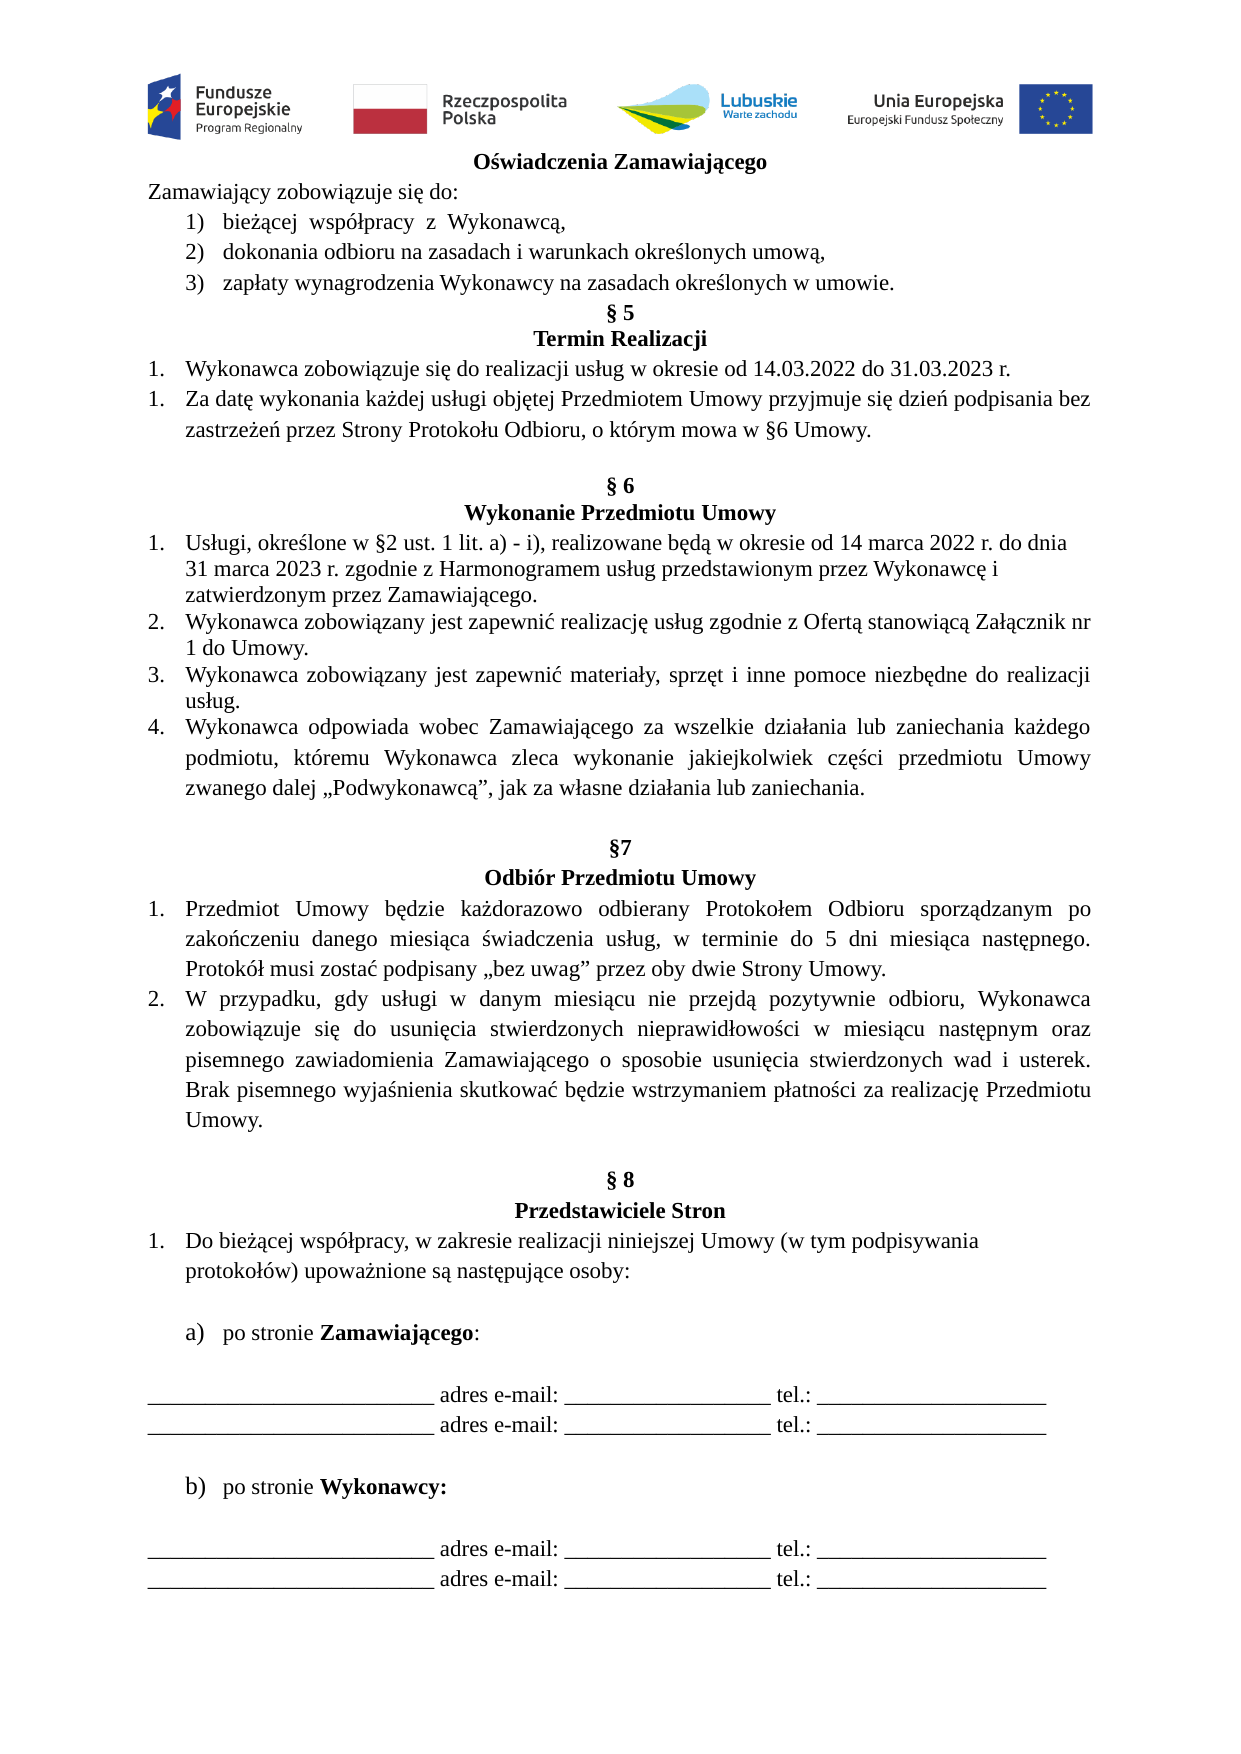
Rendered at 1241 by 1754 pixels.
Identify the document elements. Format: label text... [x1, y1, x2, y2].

text § 8 [148, 1166, 1092, 1193]
list Wykonawca zobowiązuje się do realizacji usług w okresie od 14.03.2022 do 31.03.2023 r. [148, 355, 1092, 382]
list Za datę wykonania każdej usługi objętej Przedmiotem Umowy przyjmuje się dzień podpisania bez zastrzeżeń przez Strony Protokołu Odbioru, o którym mowa w §6 Umowy. [148, 386, 1092, 442]
text _________________________ adres e-mail: __________________ tel.: ____________________ [148, 1534, 1092, 1561]
text § 5 [148, 299, 1092, 325]
text § 6 [148, 472, 1092, 499]
list bieżącej współpracy z Wykonawcą, [185, 208, 1092, 234]
list dokonania odbioru na zasadach i warunkach określonych umową, [185, 238, 1092, 265]
text Wykonanie Przedmiotu Umowy [148, 499, 1092, 525]
list Do bieżącej współpracy, w zakresie realizacji niniejszej Umowy (w tym podpisywania protokołów) upoważnione są następujące osoby: [148, 1227, 1092, 1283]
text Przedstawiciele Stron [148, 1197, 1092, 1223]
text §7 [148, 834, 1092, 861]
text _________________________ adres e-mail: __________________ tel.: ____________________ [148, 1411, 1092, 1437]
text Oświadczenia Zamawiającego [148, 148, 1092, 174]
text _________________________ adres e-mail: __________________ tel.: ____________________ [148, 1565, 1092, 1591]
text Odbiór Przedmiotu Umowy [148, 864, 1092, 891]
list Przedmiot Umowy będzie każdorazowo odbierany Protokołem Odbioru sporządzanym po zakończeniu danego miesiąca świadczenia usług, w terminie do 5 dni miesiąca następnego. Protokół musi zostać podpisany „bez uwag” przez oby dwie Strony Umowy. [148, 894, 1092, 981]
picture [147, 73, 1093, 140]
list Wykonawca odpowiada wobec Zamawiającego za wszelkie działania lub zaniechania każdego podmiotu, któremu Wykonawca zleca wykonanie jakiejkolwiek części przedmiotu Umowy zwanego dalej „Podwykonawcą”, jak za własne działania lub zaniechania. [148, 713, 1092, 800]
list zapłaty wynagrodzenia Wykonawcy na zasadach określonych w umowie. [185, 268, 1092, 295]
list Wykonawca zobowiązany jest zapewnić materiały, sprzęt i inne pomoce niezbędne do realizacji usług. [148, 661, 1092, 713]
list Wykonawca zobowiązany jest zapewnić realizację usług zgodnie z Ofertą stanowiącą Załącznik nr 1 do Umowy. [148, 608, 1092, 661]
text Zamawiający zobowiązuje się do: [148, 178, 1092, 204]
list po stronie Zamawiającego: [185, 1317, 1092, 1346]
text _________________________ adres e-mail: __________________ tel.: ____________________ [148, 1381, 1092, 1407]
list Usługi, określone w §2 ust. 1 lit. a) - i), realizowane będą w okresie od 14 marca 2022 r. do dnia 31 marca 2023 r. zgodnie z Harmonogramem usług przedstawionym przez Wykonawcę i zatwierdzonym przez Zamawiającego. [148, 529, 1092, 608]
list W przypadku, gdy usługi w danym miesiącu nie przejdą pozytywnie odbioru, Wykonawca zobowiązuje się do usunięcia stwierdzonych nieprawidłowości w miesiącu następnym oraz pisemnego zawiadomienia Zamawiającego o sposobie usunięcia stwierdzonych wad i usterek. Brak pisemnego wyjaśnienia skutkować będzie wstrzymaniem płatności za realizację Przedmiotu Umowy. [148, 985, 1092, 1132]
list po stronie Wykonawcy: [185, 1471, 1092, 1500]
text Termin Realizacji [148, 325, 1092, 351]
